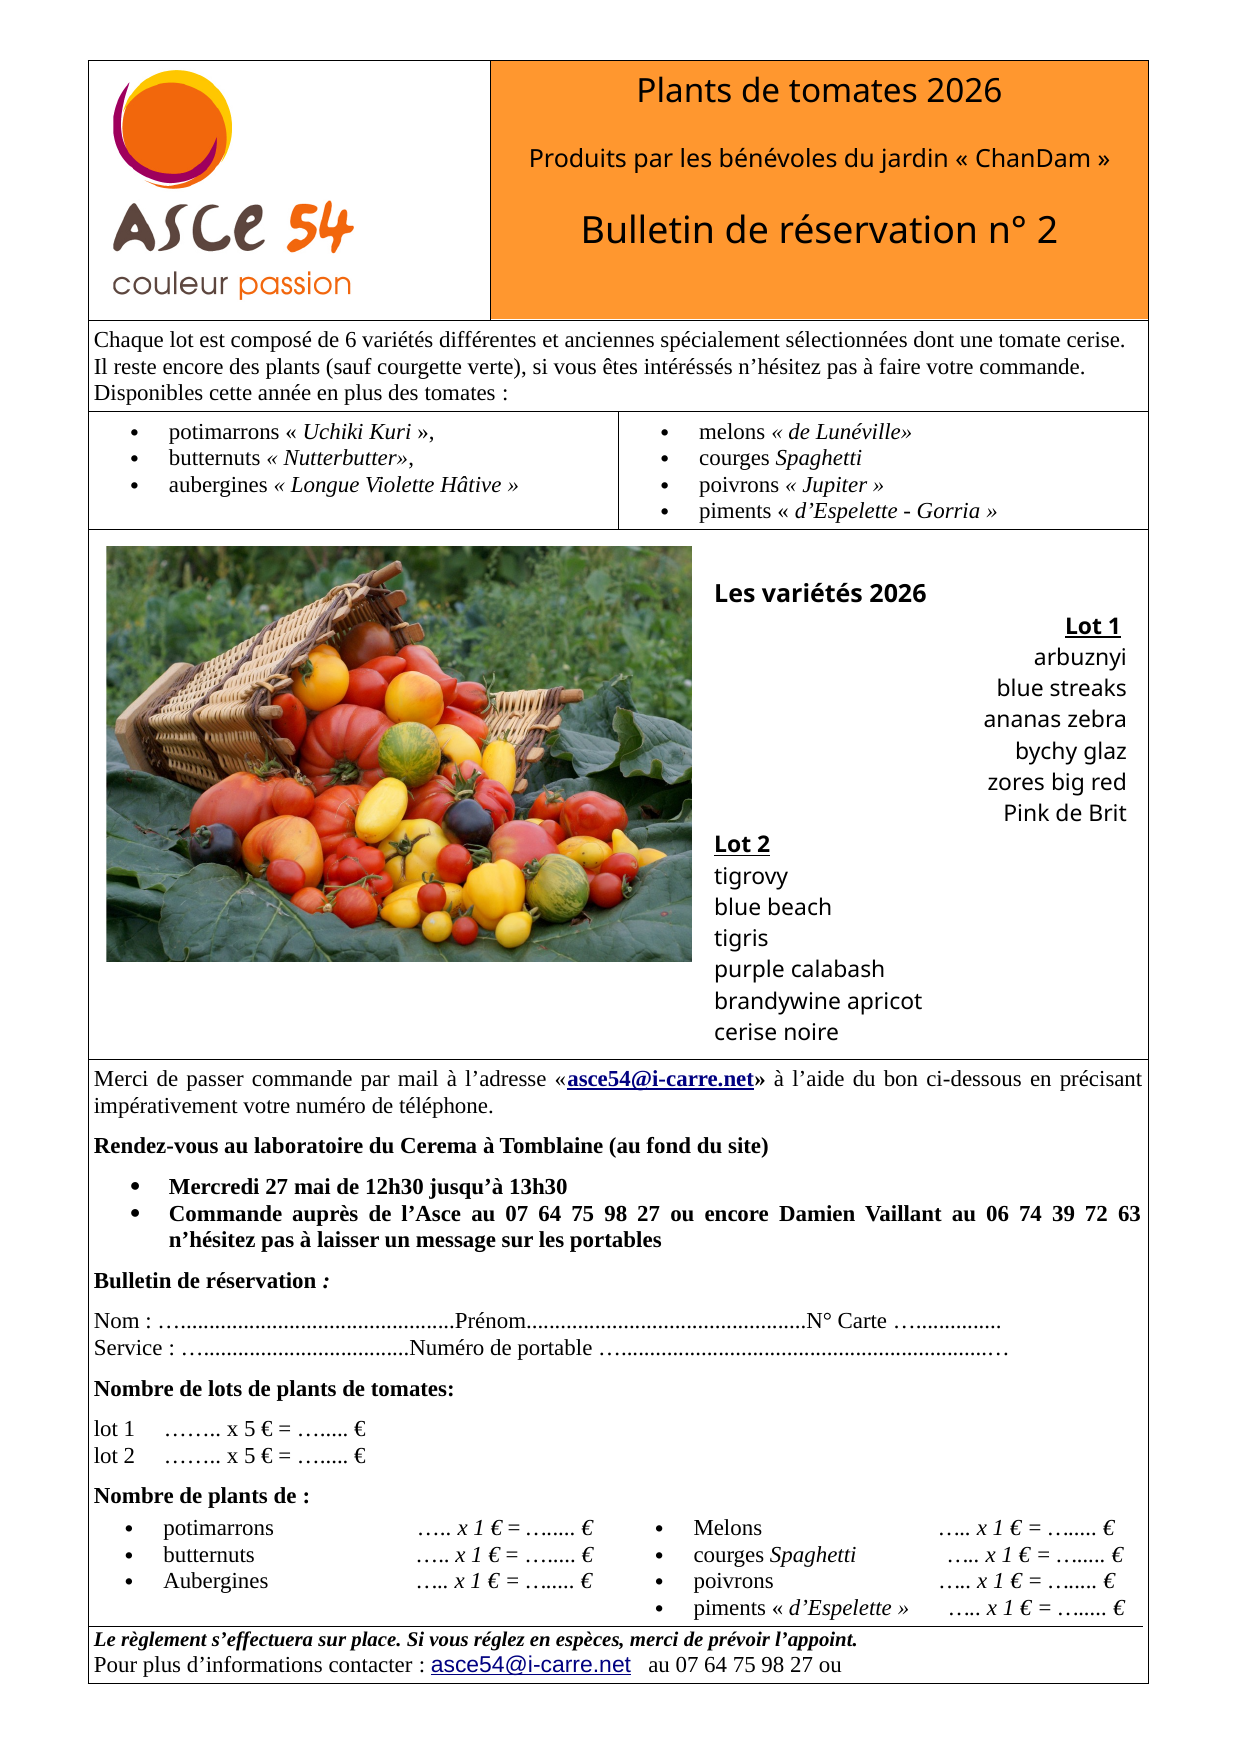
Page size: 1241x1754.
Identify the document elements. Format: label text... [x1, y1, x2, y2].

table_cell [89, 530, 1148, 1059]
table_cell potimarrons « Uchiki Kuri », butternuts « Nutterbutter», aubergines « Longue Violette Hâtive » [89, 412, 618, 529]
table_header Les variétés 2026 Lot 1 arbuznyi blue streaks ananas zebra bychy glaz zores big red Pink de Brit Lot 2 tigrovy blue beach tigris purple calabash brandywine apricot cerise noire [708, 536, 1132, 1053]
picture [106, 546, 692, 962]
table_header Melons ….. x 1 € = …..... € courges Spaghetti ….. x 1 € = …..... € poivrons ….. x 1 € = …..... € piments « d’Espelette » ….. x 1 € = …..... € [613, 1509, 1143, 1626]
table_cell Chaque lot est composé de 6 variétés différentes et anciennes spécialement sélectionnées dont une tomate cerise. Il reste encore des plants (sauf courgette verte), si vous êtes intéréssés n’hésitez pas à faire votre commande. Disponibles cette année en plus des tomates : [89, 321, 1148, 411]
table_header Plants de tomates 2026 Produits par les bénévoles du jardin « ChanDam » Bulletin de réservation n° 2 [491, 61, 1148, 319]
table_header potimarrons ….. x 1 € = …..... € butternuts ….. x 1 € = …..... € Aubergines ….. x 1 € = …..... € [89, 1509, 612, 1626]
table_header [94, 536, 708, 1053]
table_header [89, 61, 490, 319]
table_cell Merci de passer commande par mail à l’adresse «asce54@i-carre.net» à l’aide du bon ci-dessous en précisant impérativement votre numéro de téléphone. Rendez-vous au laboratoire du Cerema à Tomblaine (au fond du site) Mercredi 27 mai de 12h30 jusqu’à 13h30 Commande auprès de l’Asce au 07 64 75 98 27 ou encore Damien Vaillant au 06 74 39 72 63 n’hésitez pas à laisser un message sur les portables Bulletin de réservation : Nom : …................................................Prénom.................................................N° Carte …............... Service : …....................................Numéro de portable …................................................................… Nombre de lots de plants de tomates: lot 1 …….. x 5 € = …..... € lot 2 …….. x 5 € = …..... € Nombre de plants de : Le règlement s’effectuera sur place. Si vous réglez en espèces, merci de prévoir l’appoint. Pour plus d’informations contacter : asce54@i-carre.net au 07 64 75 98 27 ou [89, 1060, 1148, 1683]
picture [113, 68, 355, 302]
table_cell melons « de Lunéville» courges Spaghetti poivrons « Jupiter » piments « d’Espelette - Gorria » [619, 412, 1148, 529]
